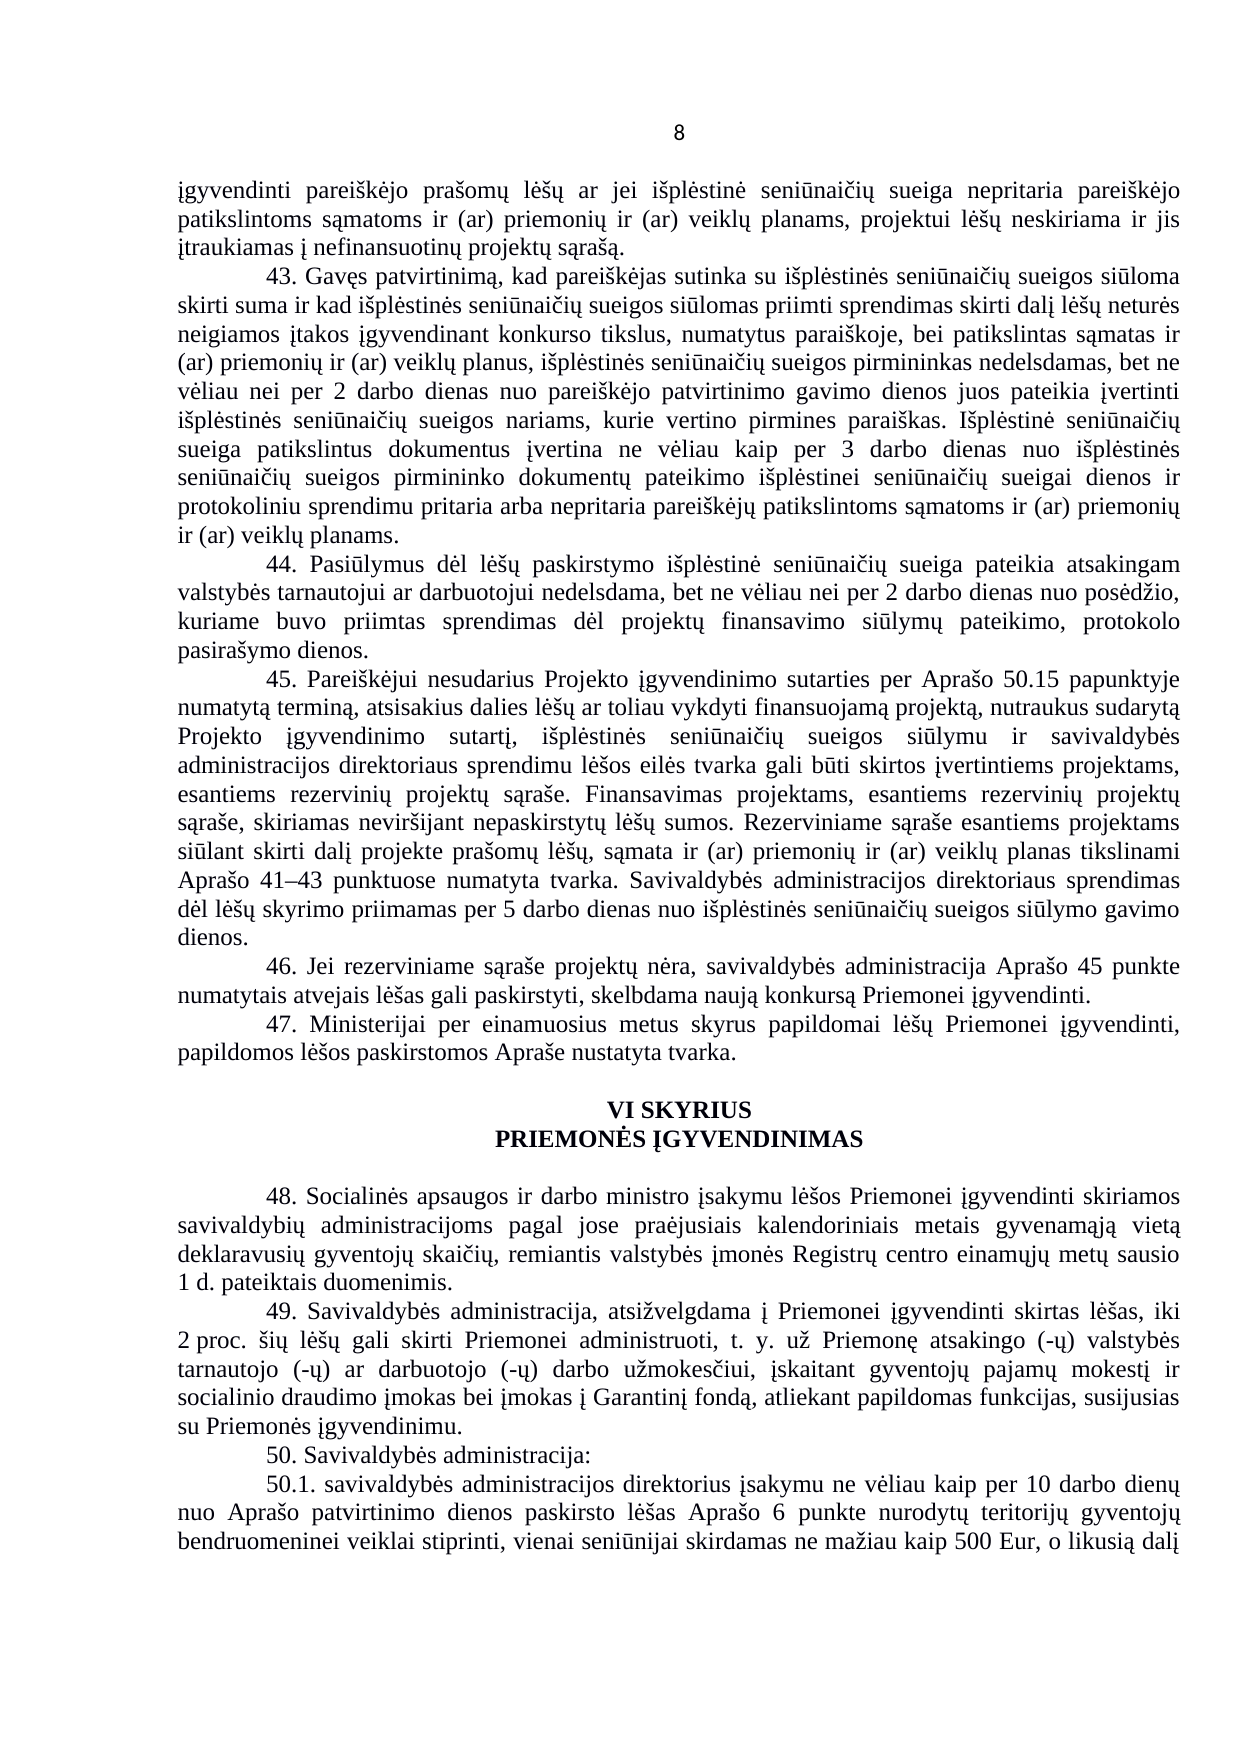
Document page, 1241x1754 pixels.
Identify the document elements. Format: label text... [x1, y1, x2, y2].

text VI SKYRIUS [177, 1095, 1181, 1124]
text 43. Gavęs patvirtinimą, kad pareiškėjas sutinka su išplėstinės seniūnaičių sueigos siūloma skirti suma ir kad išplėstinės seniūnaičių sueigos siūlomas priimti sprendimas skirti dalį lėšų neturės neigiamos įtakos įgyvendinant konkurso tikslus, numatytus paraiškoje, bei patikslintas sąmatas ir (ar) priemonių ir (ar) veiklų planus, išplėstinės seniūnaičių sueigos pirmininkas nedelsdamas, bet ne vėliau nei per 2 darbo dienas nuo pareiškėjo patvirtinimo gavimo dienos juos pateikia įvertinti išplėstinės seniūnaičių sueigos nariams, kurie vertino pirmines paraiškas. Išplėstinė seniūnaičių sueiga patikslintus dokumentus įvertina ne vėliau kaip per 3 darbo dienas nuo išplėstinės seniūnaičių sueigos pirmininko dokumentų pateikimo išplėstinei seniūnaičių sueigai dienos ir protokoliniu sprendimu pritaria arba nepritaria pareiškėjų patikslintoms sąmatoms ir (ar) priemonių ir (ar) veiklų planams. [177, 261, 1181, 549]
text 49. Savivaldybės administracija, atsižvelgdama į Priemonei įgyvendinti skirtas lėšas, iki 2 proc. šių lėšų gali skirti Priemonei administruoti, t. y. už Priemonę atsakingo (-ų) valstybės tarnautojo (-ų) ar darbuotojo (-ų) darbo užmokesčiui, įskaitant gyventojų pajamų mokestį ir socialinio draudimo įmokas bei įmokas į Garantinį fondą, atliekant papildomas funkcijas, susijusias su Priemonės įgyvendinimu. [177, 1296, 1181, 1440]
text 50.1. savivaldybės administracijos direktorius įsakymu ne vėliau kaip per 10 darbo dienų nuo Aprašo patvirtinimo dienos paskirsto lėšas Aprašo 6 punkte nurodytų teritorijų gyventojų bendruomeninei veiklai stiprinti, vienai seniūnijai skirdamas ne mažiau kaip 500 Eur, o likusią dalį [177, 1469, 1181, 1555]
text 45. Pareiškėjui nesudarius Projekto įgyvendinimo sutarties per Aprašo 50.15 papunktyje numatytą terminą, atsisakius dalies lėšų ar toliau vykdyti finansuojamą projektą, nutraukus sudarytą Projekto įgyvendinimo sutartį, išplėstinės seniūnaičių sueigos siūlymu ir savivaldybės administracijos direktoriaus sprendimu lėšos eilės tvarka gali būti skirtos įvertintiems projektams, esantiems rezervinių projektų sąraše. Finansavimas projektams, esantiems rezervinių projektų sąraše, skiriamas neviršijant nepaskirstytų lėšų sumos. Rezerviniame sąraše esantiems projektams siūlant skirti dalį projekte prašomų lėšų, sąmata ir (ar) priemonių ir (ar) veiklų planas tikslinami Aprašo 41–43 punktuose numatyta tvarka. Savivaldybės administracijos direktoriaus sprendimas dėl lėšų skyrimo priimamas per 5 darbo dienas nuo išplėstinės seniūnaičių sueigos siūlymo gavimo dienos. [177, 664, 1181, 951]
text PRIEMONĖS ĮGYVENDINIMAS [177, 1124, 1181, 1152]
text įgyvendinti pareiškėjo prašomų lėšų ar jei išplėstinė seniūnaičių sueiga nepritaria pareiškėjo patikslintoms sąmatoms ir (ar) priemonių ir (ar) veiklų planams, projektui lėšų neskiriama ir jis įtraukiamas į nefinansuotinų projektų sąrašą. [177, 175, 1181, 261]
text 48. Socialinės apsaugos ir darbo ministro įsakymu lėšos Priemonei įgyvendinti skiriamos savivaldybių administracijoms pagal jose praėjusiais kalendoriniais metais gyvenamąją vietą deklaravusių gyventojų skaičių, remiantis valstybės įmonės Registrų centro einamųjų metų sausio 1 d. pateiktais duomenimis. [177, 1181, 1181, 1296]
text 50. Savivaldybės administracija: [177, 1440, 1181, 1469]
text 47. Ministerijai per einamuosius metus skyrus papildomai lėšų Priemonei įgyvendinti, papildomos lėšos paskirstomos Apraše nustatyta tvarka. [177, 1009, 1181, 1066]
text 46. Jei rezerviniame sąraše projektų nėra, savivaldybės administracija Aprašo 45 punkte numatytais atvejais lėšas gali paskirstyti, skelbdama naują konkursą Priemonei įgyvendinti. [177, 951, 1181, 1009]
text 44. Pasiūlymus dėl lėšų paskirstymo išplėstinė seniūnaičių sueiga pateikia atsakingam valstybės tarnautojui ar darbuotojui nedelsdama, bet ne vėliau nei per 2 darbo dienas nuo posėdžio, kuriame buvo priimtas sprendimas dėl projektų finansavimo siūlymų pateikimo, protokolo pasirašymo dienos. [177, 549, 1181, 664]
